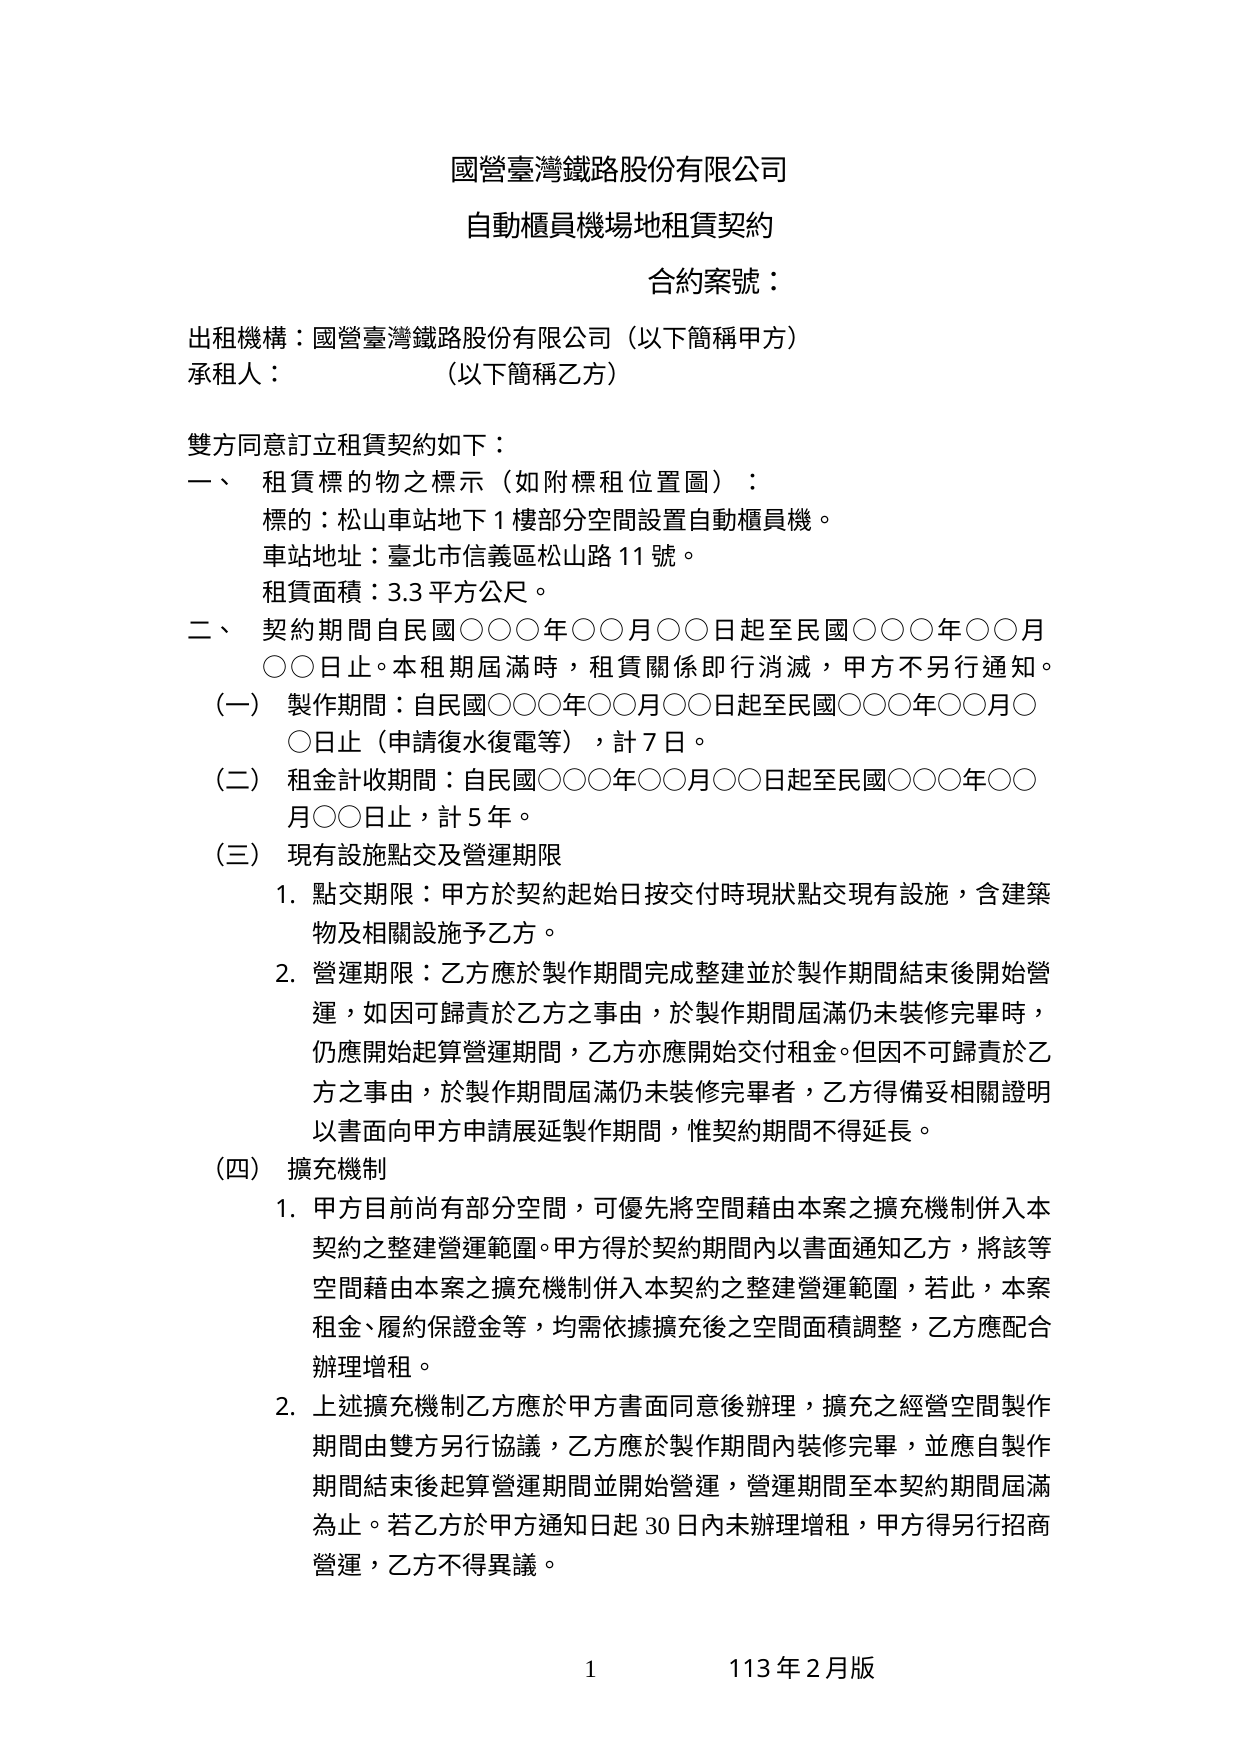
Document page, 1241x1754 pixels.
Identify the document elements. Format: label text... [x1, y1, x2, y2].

list 租金計收期間：自民國○○○年○○月○○日起至民國○○○年○○月○○日止，計5年。 [200, 759, 1053, 834]
list 契約期間自民國○○○年○○月○○日起至民國○○○年○○月○○日止。本租期屆滿時，租賃關係即行消滅，甲方不另行通知。 [187, 609, 1053, 684]
list 甲方目前尚有部分空間，可優先將空間藉由本案之擴充機制併入本契約之整建營運範圍。甲方得於契約期間內以書面通知乙方，將該等空間藉由本案之擴充機制併入本契約之整建營運範圍，若此，本案租金、履約保證金等，均需依據擴充後之空間面積調整，乙方應配合辦理增租。 [275, 1186, 1053, 1384]
list 擴充機制 [200, 1149, 1053, 1186]
list 租賃標的物之標示（如附標租位置圖）： [187, 462, 1053, 499]
text 合約案號： [187, 262, 1053, 300]
text 自動櫃員機場地租賃契約 [187, 206, 1053, 244]
text 租賃面積：3.3平方公尺。 [262, 573, 1053, 609]
text 雙方同意訂立租賃契約如下： [187, 425, 1053, 462]
list 製作期間：自民國○○○年○○月○○日起至民國○○○年○○月○○日止（申請復水復電等），計7日。 [200, 684, 1053, 759]
text 車站地址：臺北市信義區松山路11號。 [262, 537, 1053, 573]
list 營運期限：乙方應於製作期間完成整建並於製作期間結束後開始營運，如因可歸責於乙方之事由，於製作期間屆滿仍未裝修完畢時，仍應開始起算營運期間，乙方亦應開始交付租金。但因不可歸責於乙方之事由，於製作期間屆滿仍未裝修完畢者，乙方得備妥相關證明以書面向甲方申請展延製作期間，惟契約期間不得延長。 [275, 951, 1053, 1149]
list 上述擴充機制乙方應於甲方書面同意後辦理，擴充之經營空間製作期間由雙方另行協議，乙方應於製作期間內裝修完畢，並應自製作期間結束後起算營運期間並開始營運，營運期間至本契約期間屆滿為止。若乙方於甲方通知日起30日內未辦理增租，甲方得另行招商營運，乙方不得異議。 [275, 1384, 1053, 1582]
text 標的：松山車站地下1樓部分空間設置自動櫃員機。 [262, 499, 1053, 537]
text 承租人： （以下簡稱乙方） [187, 355, 1053, 391]
list 現有設施點交及營運期限 [200, 834, 1053, 872]
text 國營臺灣鐵路股份有限公司 [187, 150, 1053, 187]
text 出租機構：國營臺灣鐵路股份有限公司（以下簡稱甲方） [187, 319, 1053, 355]
list 點交期限：甲方於契約起始日按交付時現狀點交現有設施，含建築物及相關設施予乙方。 [275, 872, 1053, 951]
